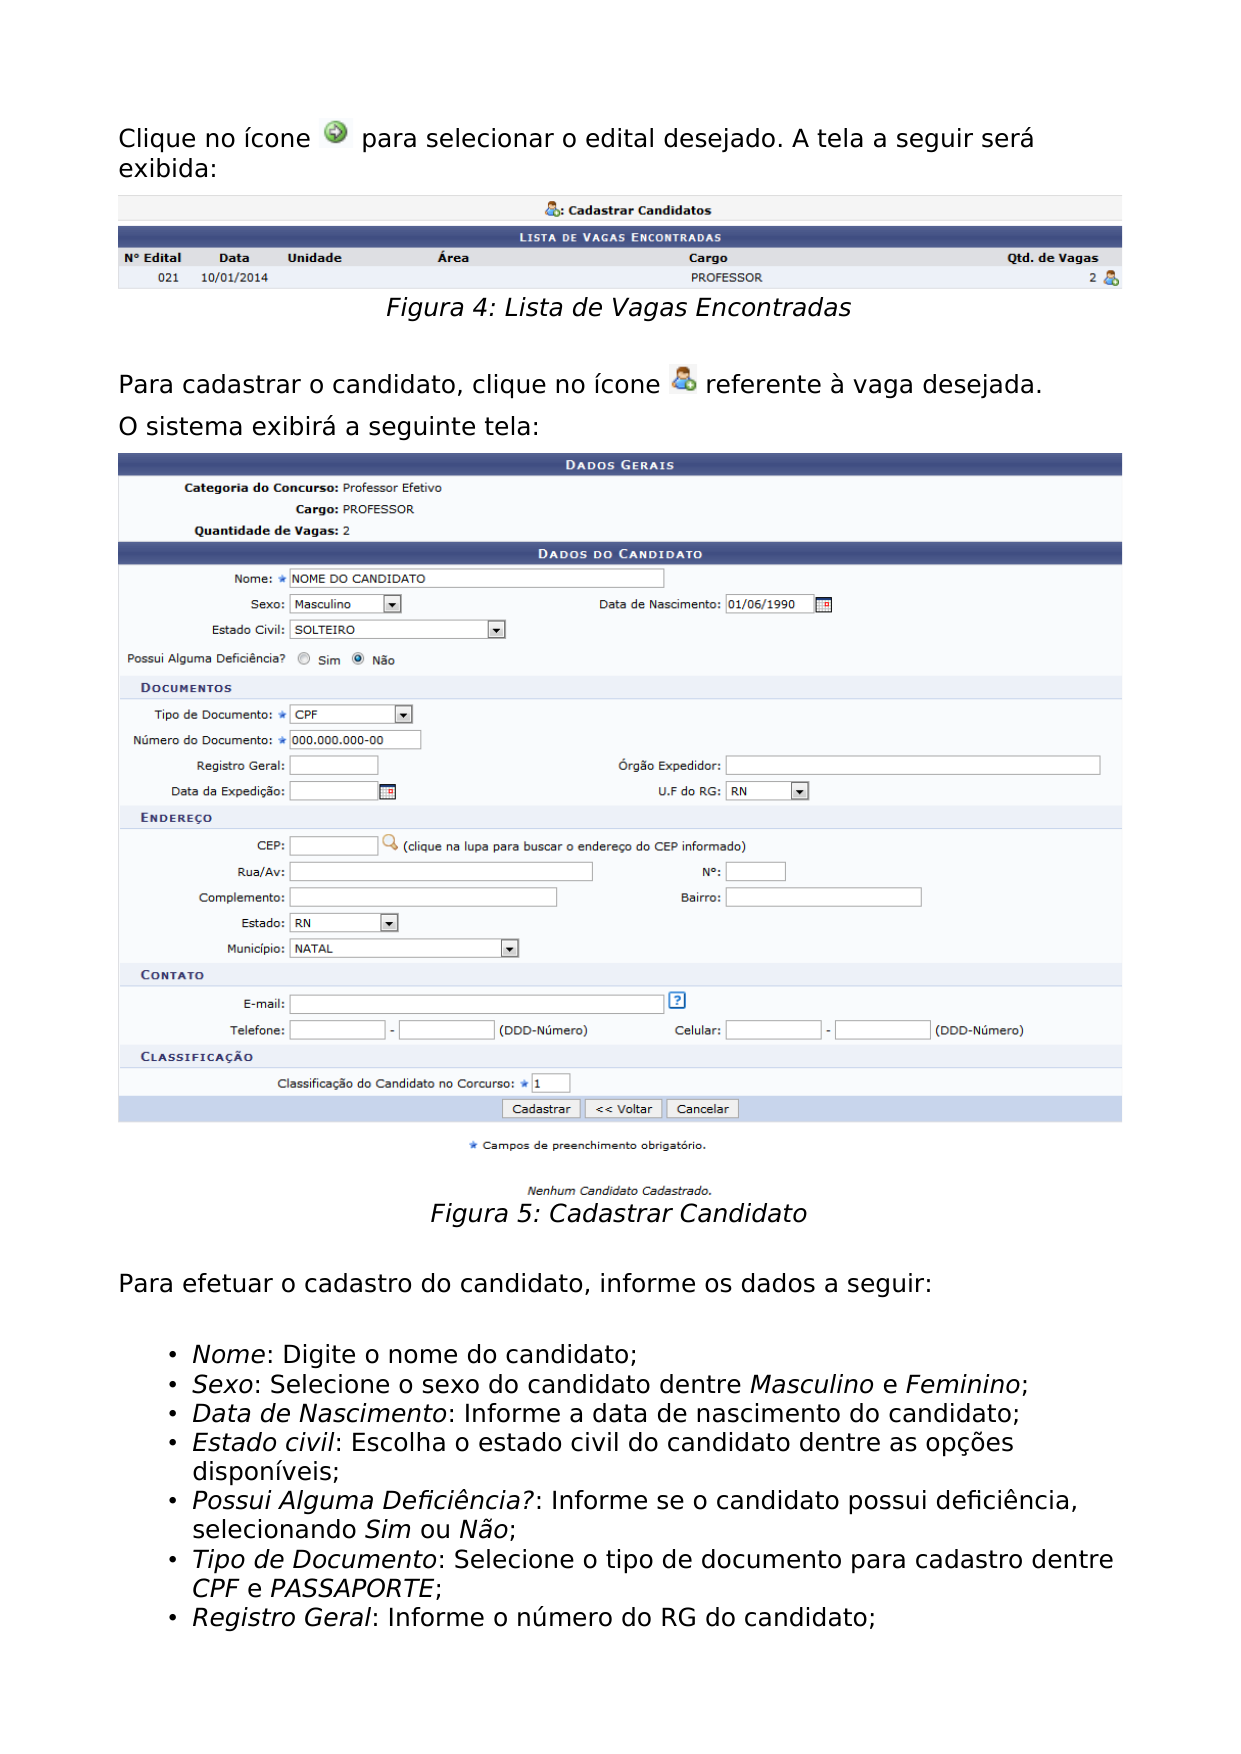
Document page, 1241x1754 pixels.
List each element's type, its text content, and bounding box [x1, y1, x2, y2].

text Para cadastrar o candidato, clique no ícone referente à vaga desejada. [118, 364, 1122, 400]
list Tipo de Documento: Selecione o tipo de documento para cadastro dentre CPF e PASSAPORTE; [177, 1545, 1122, 1603]
picture [669, 364, 698, 394]
list Data de Nascimento: Informe a data de nascimento do candidato; [177, 1399, 1122, 1428]
list Sexo: Selecione o sexo do candidato dentre Masculino e Feminino; [177, 1370, 1122, 1399]
text O sistema exibirá a seguinte tela: [118, 412, 1122, 441]
list Estado civil: Escolha o estado civil do candidato dentre as opções disponíveis; [177, 1428, 1122, 1487]
picture [318, 118, 354, 148]
text Clique no ícone para selecionar o edital desejado. A tela a seguir será exibida: [118, 118, 1122, 183]
picture [118, 195, 1123, 294]
picture [118, 453, 1123, 1199]
text Figura 5: Cadastrar Candidato [118, 1199, 1122, 1228]
list Possui Alguma Deficiência?: Informe se o candidato possui deficiência, selecionando Sim ou Não; [177, 1487, 1122, 1545]
list Nome: Digite o nome do candidato; [177, 1341, 1122, 1370]
text Figura 4: Lista de Vagas Encontradas [118, 294, 1122, 322]
list Registro Geral: Informe o número do RG do candidato; [177, 1603, 1122, 1632]
text Para efetuar o cadastro do candidato, informe os dados a seguir: [118, 1269, 1122, 1299]
